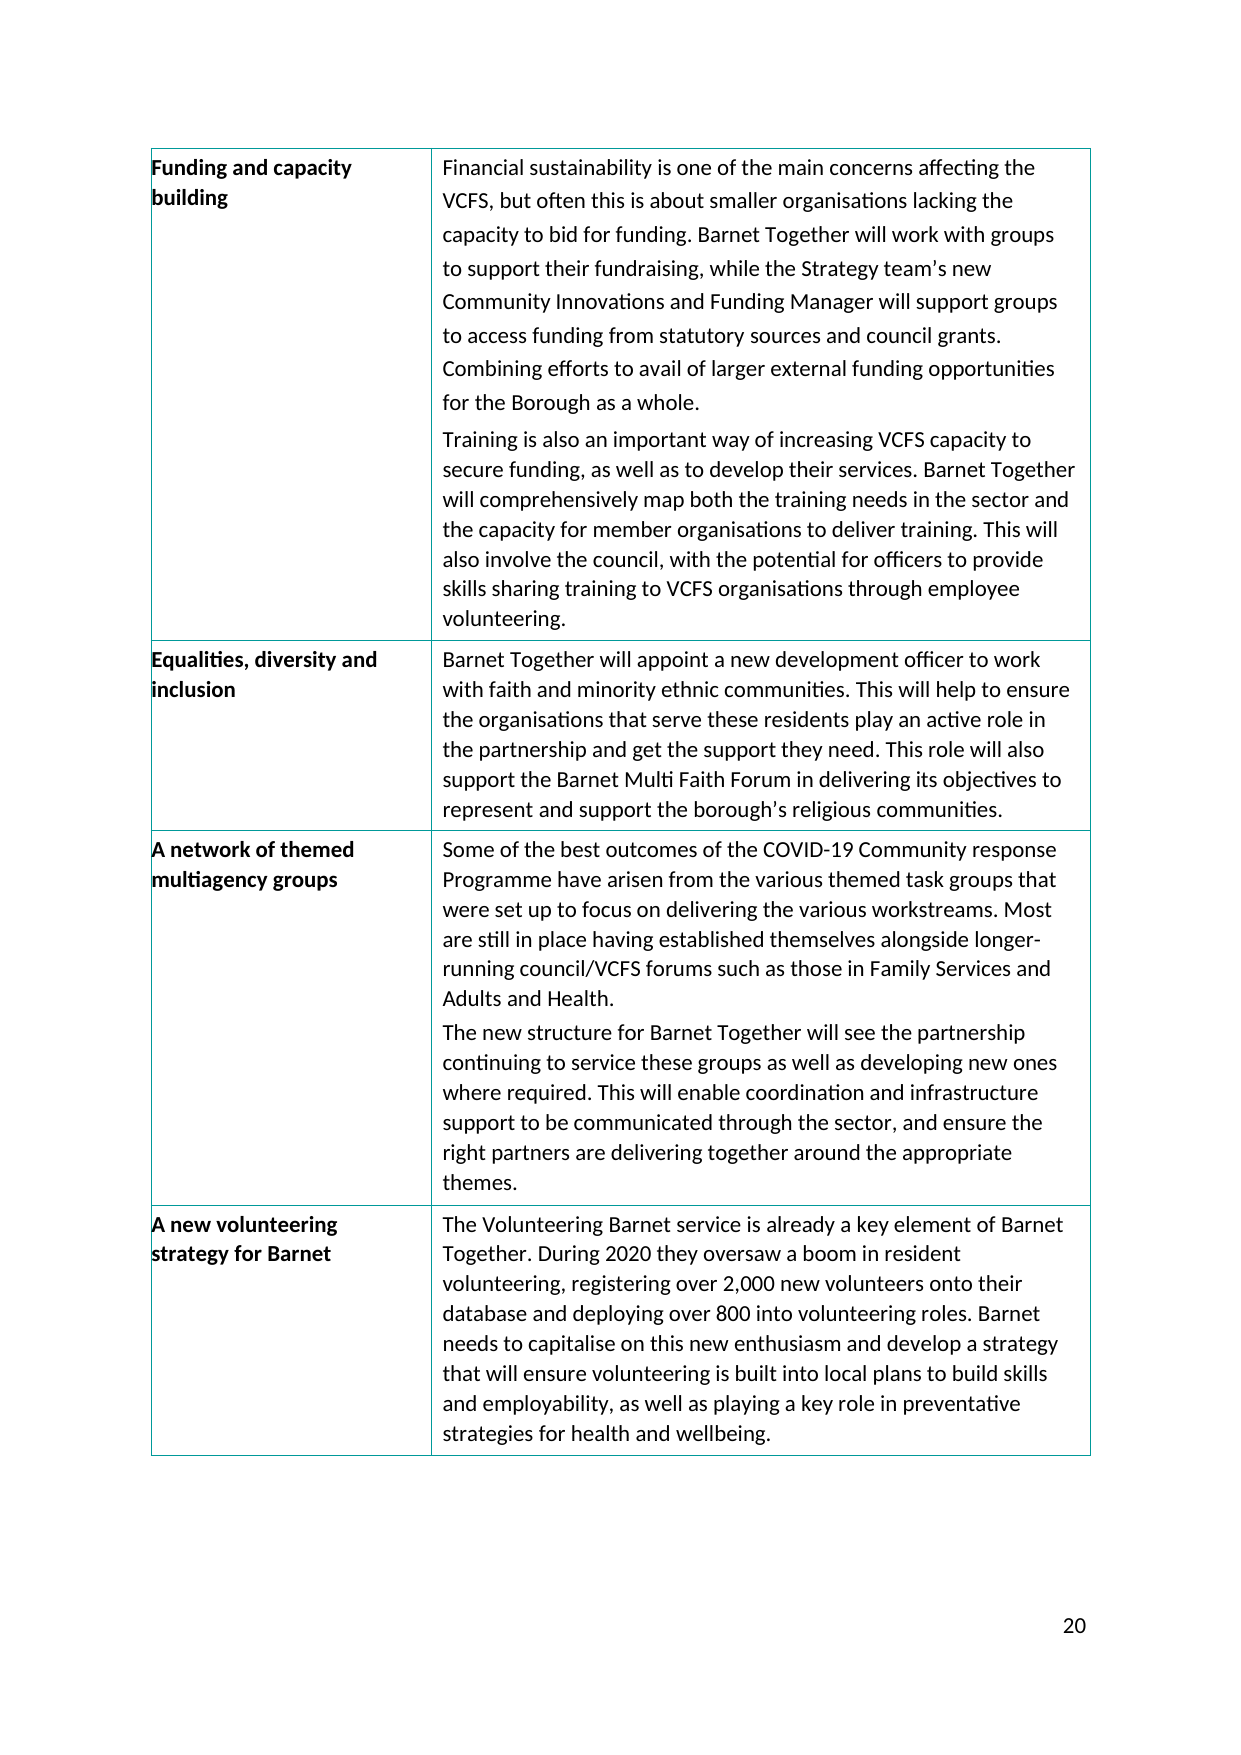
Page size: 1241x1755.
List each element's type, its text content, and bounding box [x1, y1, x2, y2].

table_cell Barnet Together will appoint a new development officer to work with faith and minority ethnic communities. This will help to ensure the organisations that serve these residents play an active role in the partnership and get the support they need. This role will also support the Barnet Multi Faith Forum in delivering its objectives to represent and support the borough’s religious communities. [432, 641, 1090, 830]
table_cell A network of themed multiagency groups [152, 831, 431, 1204]
table_header Financial sustainability is one of the main concerns affecting the VCFS, but often this is about smaller organisations lacking the capacity to bid for funding. Barnet Together will work with groups to support their fundraising, while the Strategy team’s new Community Innovations and Funding Manager will support groups to access funding from statutory sources and council grants. Combining efforts to avail of larger external funding opportunities for the Borough as a whole. Training is also an important way of increasing VCFS capacity to secure funding, as well as to develop their services. Barnet Together will comprehensively map both the training needs in the sector and the capacity for member organisations to deliver training. This will also involve the council, with the potential for officers to provide skills sharing training to VCFS organisations through employee volunteering. [432, 149, 1090, 640]
table_cell Some of the best outcomes of the COVID-19 Community response Programme have arisen from the various themed task groups that were set up to focus on delivering the various workstreams. Most are still in place having established themselves alongside longer- running council/VCFS forums such as those in Family Services and Adults and Health. The new structure for Barnet Together will see the partnership continuing to service these groups as well as developing new ones where required. This will enable coordination and infrastructure support to be communicated through the sector, and ensure the right partners are delivering together around the appropriate themes. [432, 831, 1090, 1204]
table_cell Equalities, diversity and inclusion [152, 641, 431, 830]
table_cell A new volunteering strategy for Barnet [152, 1206, 431, 1454]
table_header Funding and capacity building [152, 149, 431, 640]
table_cell The Volunteering Barnet service is already a key element of Barnet Together. During 2020 they oversaw a boom in resident volunteering, registering over 2,000 new volunteers onto their database and deploying over 800 into volunteering roles. Barnet needs to capitalise on this new enthusiasm and develop a strategy that will ensure volunteering is built into local plans to build skills and employability, as well as playing a key role in preventative strategies for health and wellbeing. [432, 1206, 1090, 1454]
